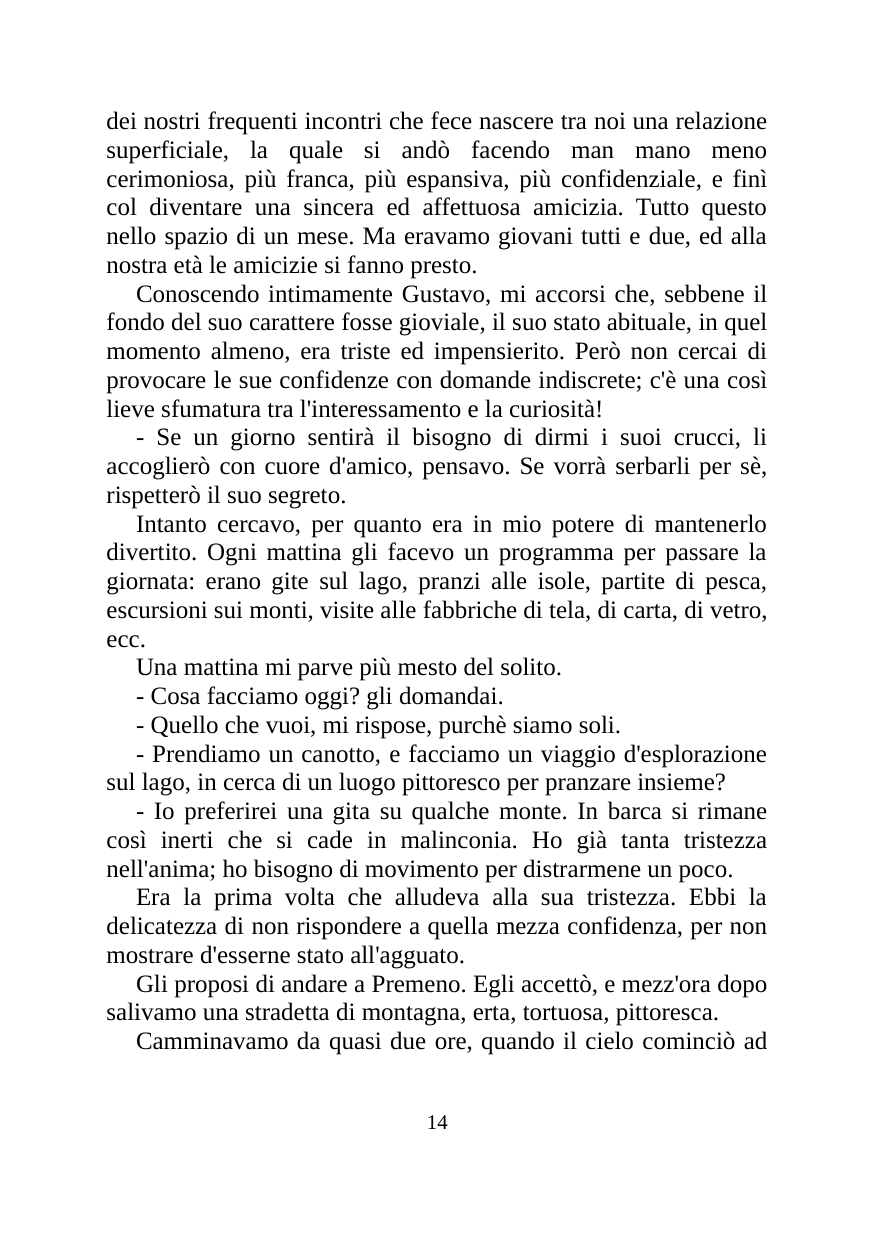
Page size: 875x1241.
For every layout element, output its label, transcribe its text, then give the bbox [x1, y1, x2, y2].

text Intanto cercavo, per quanto era in mio potere di mantenerlo divertito. Ogni mattina gli facevo un programma per passare la giornata: erano gite sul lago, pranzi alle isole, partite di pesca, escursioni sui monti, visite alle fabbriche di tela, di carta, di vetro, ecc. [106, 509, 768, 652]
text Una mattina mi parve più mesto del solito. [106, 652, 768, 681]
text Conoscendo intimamente Gustavo, mi accorsi che, sebbene il fondo del suo carattere fosse gioviale, il suo stato abituale, in quel momento almeno, era triste ed impensierito. Però non cercai di provocare le sue confidenze con domande indiscrete; c'è una così lieve sfumatura tra l'interessamento e la curiosità! [106, 279, 768, 422]
text Camminavamo da quasi due ore, quando il cielo cominciò ad [106, 1026, 768, 1055]
text Era la prima volta che alludeva alla sua tristezza. Ebbi la delicatezza di non rispondere a quella mezza confidenza, per non mostrare d'esserne stato all'agguato. [106, 882, 768, 969]
text dei nostri frequenti incontri che fece nascere tra noi una relazione superficiale, la quale si andò facendo man mano meno cerimoniosa, più franca, più espansiva, più confidenziale, e finì col diventare una sincera ed affettuosa amicizia. Tutto questo nello spazio di un mese. Ma eravamo giovani tutti e due, ed alla nostra età le amicizie si fanno presto. [106, 106, 768, 279]
text - Se un giorno sentirà il bisogno di dirmi i suoi crucci, li accoglierò con cuore d'amico, pensavo. Se vorrà serbarli per sè, rispetterò il suo segreto. [106, 422, 768, 509]
text - Cosa facciamo oggi? gli domandai. [106, 681, 768, 710]
text - Io preferirei una gita su qualche monte. In barca si rimane così inerti che si cade in malinconia. Ho già tanta tristezza nell'anima; ho bisogno di movimento per distrarmene un poco. [106, 796, 768, 882]
text - Quello che vuoi, mi rispose, purchè siamo soli. [106, 710, 768, 739]
text - Prendiamo un canotto, e facciamo un viaggio d'esplorazione sul lago, in cerca di un luogo pittoresco per pranzare insieme? [106, 739, 768, 796]
text Gli proposi di andare a Premeno. Egli accettò, e mezz'ora dopo salivamo una stradetta di montagna, erta, tortuosa, pittoresca. [106, 969, 768, 1026]
